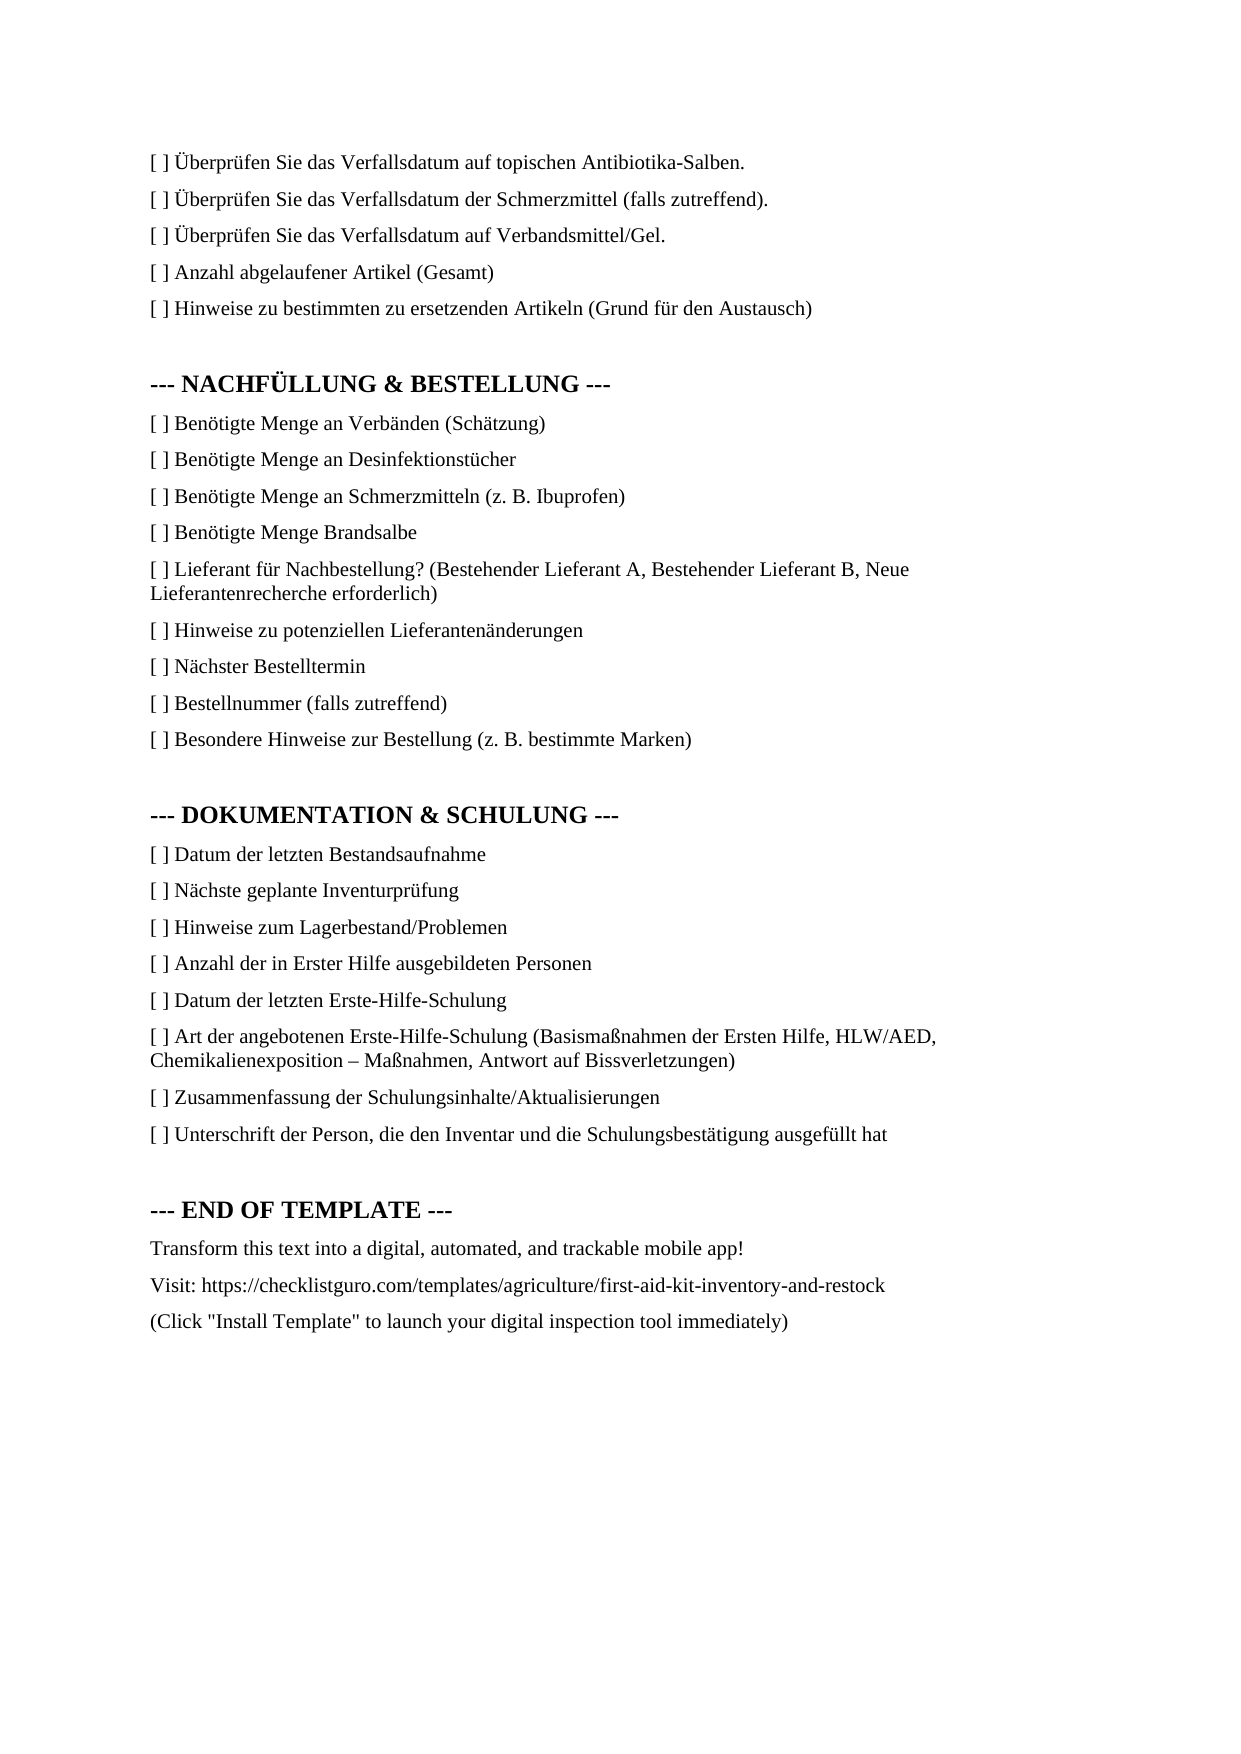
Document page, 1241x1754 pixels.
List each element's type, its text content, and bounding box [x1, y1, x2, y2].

text Transform this text into a digital, automated, and trackable mobile app! [150, 1236, 1090, 1260]
text [ ] Überprüfen Sie das Verfallsdatum der Schmerzmittel (falls zutreffend). [150, 187, 1090, 211]
text [ ] Hinweise zu bestimmten zu ersetzenden Artikeln (Grund für den Austausch) [150, 296, 1090, 320]
text [ ] Hinweise zu potenziellen Lieferantenänderungen [150, 617, 1090, 642]
text [ ] Überprüfen Sie das Verfallsdatum auf Verbandsmittel/Gel. [150, 223, 1090, 247]
text [ ] Datum der letzten Erste-Hilfe-Schulung [150, 988, 1090, 1012]
text [ ] Anzahl der in Erster Hilfe ausgebildeten Personen [150, 951, 1090, 975]
text [ ] Bestellnummer (falls zutreffend) [150, 691, 1090, 715]
text [ ] Anzahl abgelaufener Artikel (Gesamt) [150, 260, 1090, 284]
text [ ] Überprüfen Sie das Verfallsdatum auf topischen Antibiotika-Salben. [150, 150, 1090, 174]
text (Click "Install Template" to launch your digital inspection tool immediately) [150, 1309, 1090, 1333]
text [ ] Hinweise zum Lagerbestand/Problemen [150, 915, 1090, 939]
text [ ] Lieferant für Nachbestellung? (Bestehender Lieferant A, Bestehender Lieferant B, Neue Lieferantenrecherche erforderlich) [150, 557, 1090, 605]
text Visit: https://checklistguro.com/templates/agriculture/first-aid-kit-inventory-and-restock [150, 1272, 1090, 1297]
text --- END OF TEMPLATE --- [150, 1195, 1090, 1223]
text --- NACHFÜLLUNG & BESTELLUNG --- [150, 369, 1090, 398]
text [ ] Benötigte Menge Brandsalbe [150, 520, 1090, 544]
text [ ] Datum der letzten Bestandsaufnahme [150, 842, 1090, 866]
text [ ] Besondere Hinweise zur Bestellung (z. B. bestimmte Marken) [150, 727, 1090, 751]
text --- DOKUMENTATION & SCHULUNG --- [150, 800, 1090, 829]
text [ ] Benötigte Menge an Verbänden (Schätzung) [150, 411, 1090, 435]
text [ ] Benötigte Menge an Schmerzmitteln (z. B. Ibuprofen) [150, 484, 1090, 508]
text [ ] Nächste geplante Inventurprüfung [150, 878, 1090, 902]
text [ ] Zusammenfassung der Schulungsinhalte/Aktualisierungen [150, 1085, 1090, 1109]
text [ ] Nächster Bestelltermin [150, 654, 1090, 678]
text [ ] Unterschrift der Person, die den Inventar und die Schulungsbestätigung ausgefüllt hat [150, 1122, 1090, 1146]
text [ ] Benötigte Menge an Desinfektionstücher [150, 447, 1090, 471]
text [ ] Art der angebotenen Erste-Hilfe-Schulung (Basismaßnahmen der Ersten Hilfe, HLW/AED, Chemikalienexposition – Maßnahmen, Antwort auf Bissverletzungen) [150, 1024, 1090, 1072]
